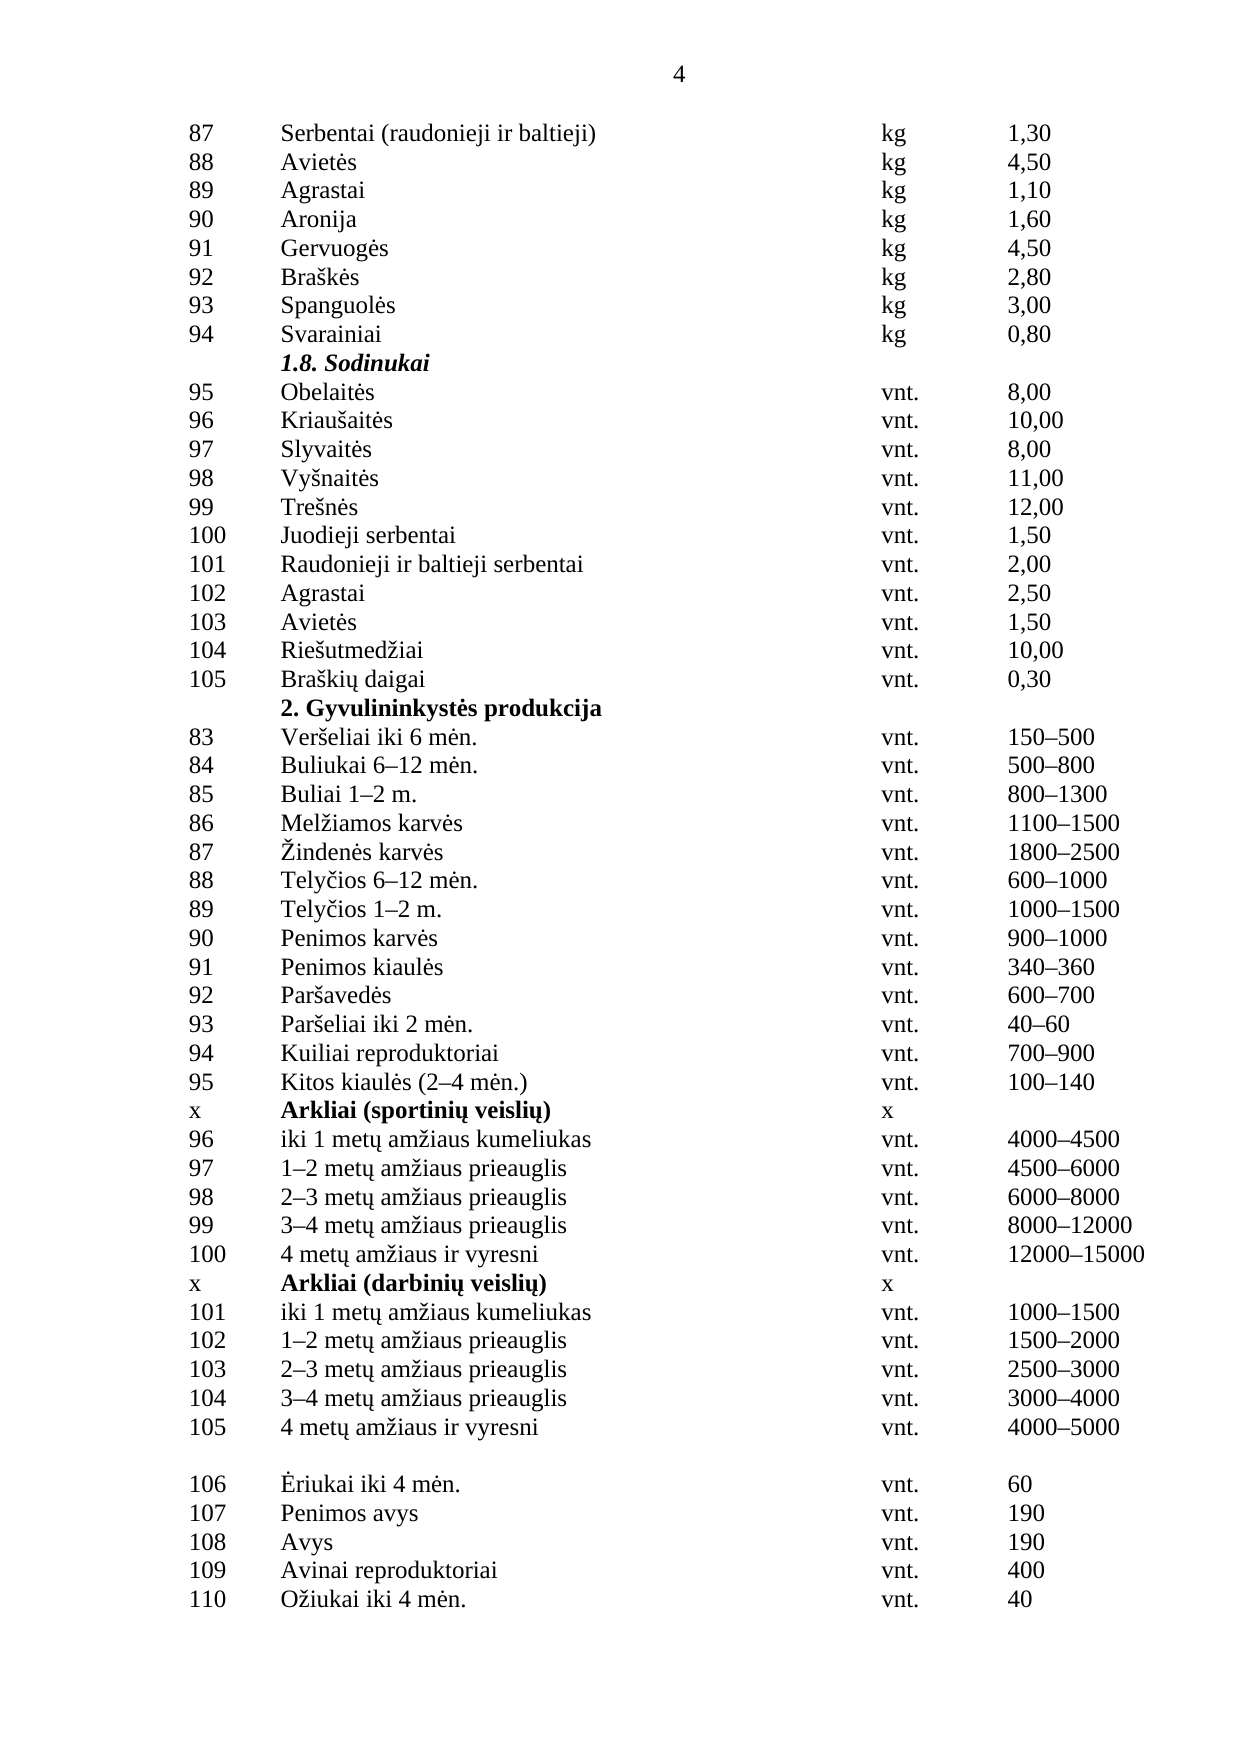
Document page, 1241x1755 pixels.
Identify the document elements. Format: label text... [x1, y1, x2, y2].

table_cell Ėriukai iki 4 mėn. [269, 1469, 870, 1498]
table_cell [996, 693, 1181, 722]
table_cell 8,00 [996, 377, 1181, 406]
table_cell 4,50 [996, 233, 1181, 262]
table_cell 400 [996, 1556, 1181, 1584]
table_cell 95 [177, 1067, 269, 1096]
table_cell Raudonieji ir baltieji serbentai [269, 549, 870, 578]
table_cell 102 [177, 1326, 269, 1354]
table_cell 93 [177, 291, 269, 319]
table_cell Avietės [269, 607, 870, 636]
table_cell vnt. [870, 549, 996, 578]
table_cell 92 [177, 981, 269, 1009]
table_cell 1,30 [996, 118, 1181, 147]
table_cell 4 metų amžiaus ir vyresni [269, 1412, 870, 1441]
table_cell Slyvaitės [269, 434, 870, 463]
table_cell vnt. [870, 636, 996, 664]
table_cell Penimos avys [269, 1498, 870, 1527]
table_cell 40 [996, 1584, 1181, 1613]
table_cell kg [870, 233, 996, 262]
table_cell kg [870, 147, 996, 176]
table_cell 94 [177, 319, 269, 348]
table_cell 93 [177, 1009, 269, 1038]
table_cell 2,50 [996, 578, 1181, 607]
table_cell Buliai 1–2 m. [269, 779, 870, 808]
table_cell 1–2 metų amžiaus prieauglis [269, 1153, 870, 1182]
table_cell 86 [177, 808, 269, 837]
table_cell 91 [177, 952, 269, 981]
table_cell 88 [177, 147, 269, 176]
table_cell 101 [177, 1297, 269, 1326]
table_cell Spanguolės [269, 291, 870, 319]
table_cell 94 [177, 1038, 269, 1067]
table_cell [177, 693, 269, 722]
table_cell 98 [177, 1182, 269, 1211]
table_cell Telyčios 1–2 m. [269, 894, 870, 923]
table_cell 87 [177, 837, 269, 866]
table_cell Avinai reproduktoriai [269, 1556, 870, 1584]
table_cell vnt. [870, 1211, 996, 1239]
table_cell Kuiliai reproduktoriai [269, 1038, 870, 1067]
table_cell vnt. [870, 578, 996, 607]
table_cell 110 [177, 1584, 269, 1613]
table_cell 2–3 metų amžiaus prieauglis [269, 1182, 870, 1211]
table_cell Aronija [269, 204, 870, 233]
table_cell vnt. [870, 837, 996, 866]
table_cell kg [870, 204, 996, 233]
table_cell vnt. [870, 607, 996, 636]
table_cell [870, 348, 996, 377]
table_cell vnt. [870, 1498, 996, 1527]
table_cell [996, 1441, 1181, 1469]
table_cell Veršeliai iki 6 mėn. [269, 722, 870, 751]
table_cell Avys [269, 1527, 870, 1556]
table_cell vnt. [870, 952, 996, 981]
table_cell Melžiamos karvės [269, 808, 870, 837]
table_cell Svarainiai [269, 319, 870, 348]
table_cell [870, 693, 996, 722]
table_cell 11,00 [996, 463, 1181, 492]
table_cell vnt. [870, 1354, 996, 1383]
table_cell 97 [177, 1153, 269, 1182]
table_cell vnt. [870, 779, 996, 808]
table_cell 40–60 [996, 1009, 1181, 1038]
table_cell 8000–12000 [996, 1211, 1181, 1239]
table_cell vnt. [870, 1383, 996, 1412]
table_cell 106 [177, 1469, 269, 1498]
table_cell Trešnės [269, 492, 870, 521]
table_cell Arkliai (darbinių veislių) [269, 1268, 870, 1297]
table_cell 104 [177, 636, 269, 664]
table_cell vnt. [870, 1412, 996, 1441]
table_cell 1–2 metų amžiaus prieauglis [269, 1326, 870, 1354]
table_cell [870, 1441, 996, 1469]
table_cell Riešutmedžiai [269, 636, 870, 664]
table_cell 96 [177, 406, 269, 434]
table_cell x [870, 1096, 996, 1124]
table_cell vnt. [870, 894, 996, 923]
table_cell 90 [177, 204, 269, 233]
table_cell vnt. [870, 981, 996, 1009]
table_cell kg [870, 176, 996, 204]
table_cell 800–1300 [996, 779, 1181, 808]
table_cell Ožiukai iki 4 mėn. [269, 1584, 870, 1613]
table_cell 92 [177, 262, 269, 291]
table_cell x [177, 1268, 269, 1297]
table_cell 3,00 [996, 291, 1181, 319]
table_cell 103 [177, 607, 269, 636]
table_cell 84 [177, 751, 269, 779]
table_cell Penimos kiaulės [269, 952, 870, 981]
table_cell Gervuogės [269, 233, 870, 262]
table_cell 2–3 metų amžiaus prieauglis [269, 1354, 870, 1383]
table_cell 90 [177, 923, 269, 952]
table_cell vnt. [870, 664, 996, 693]
table_cell vnt. [870, 463, 996, 492]
table_cell 600–700 [996, 981, 1181, 1009]
table_cell 104 [177, 1383, 269, 1412]
table_cell 88 [177, 866, 269, 894]
table_cell 190 [996, 1498, 1181, 1527]
table_cell vnt. [870, 492, 996, 521]
table_cell Paršavedės [269, 981, 870, 1009]
table_cell 10,00 [996, 406, 1181, 434]
table_cell 95 [177, 377, 269, 406]
table_cell 100 [177, 1239, 269, 1268]
table_cell 1,60 [996, 204, 1181, 233]
table_cell 2,80 [996, 262, 1181, 291]
table_cell Agrastai [269, 176, 870, 204]
table_cell vnt. [870, 1124, 996, 1153]
table_cell Juodieji serbentai [269, 521, 870, 549]
table_cell Vyšnaitės [269, 463, 870, 492]
table_cell 4500–6000 [996, 1153, 1181, 1182]
table_cell vnt. [870, 406, 996, 434]
table_cell 87 [177, 118, 269, 147]
table_cell 89 [177, 894, 269, 923]
table_cell 1800–2500 [996, 837, 1181, 866]
table_cell 600–1000 [996, 866, 1181, 894]
table_cell 8,00 [996, 434, 1181, 463]
table_cell 99 [177, 1211, 269, 1239]
table_cell vnt. [870, 521, 996, 549]
table_cell vnt. [870, 1326, 996, 1354]
table_cell 2500–3000 [996, 1354, 1181, 1383]
table_cell iki 1 metų amžiaus kumeliukas [269, 1297, 870, 1326]
table_cell vnt. [870, 1527, 996, 1556]
table_cell vnt. [870, 434, 996, 463]
table_cell Telyčios 6–12 mėn. [269, 866, 870, 894]
table_cell vnt. [870, 1297, 996, 1326]
table_cell 4000–4500 [996, 1124, 1181, 1153]
table_cell 103 [177, 1354, 269, 1383]
table_cell 1.8. Sodinukai [269, 348, 870, 377]
table_cell Serbentai (raudonieji ir baltieji) [269, 118, 870, 147]
table_cell x [177, 1096, 269, 1124]
table_cell Obelaitės [269, 377, 870, 406]
table_cell 4,50 [996, 147, 1181, 176]
table_cell 4 metų amžiaus ir vyresni [269, 1239, 870, 1268]
table_cell 1,10 [996, 176, 1181, 204]
table_cell 98 [177, 463, 269, 492]
table_cell kg [870, 262, 996, 291]
table_cell 700–900 [996, 1038, 1181, 1067]
table_cell 83 [177, 722, 269, 751]
table_cell vnt. [870, 1182, 996, 1211]
table_cell vnt. [870, 1239, 996, 1268]
table_cell 2,00 [996, 549, 1181, 578]
table_cell 12,00 [996, 492, 1181, 521]
table_cell vnt. [870, 1469, 996, 1498]
table_cell 105 [177, 664, 269, 693]
table_cell 105 [177, 1412, 269, 1441]
table_cell vnt. [870, 722, 996, 751]
table_cell 101 [177, 549, 269, 578]
table_cell 1000–1500 [996, 1297, 1181, 1326]
table_cell 190 [996, 1527, 1181, 1556]
table_cell vnt. [870, 1584, 996, 1613]
table_cell vnt. [870, 1009, 996, 1038]
table_cell 108 [177, 1527, 269, 1556]
table_cell 109 [177, 1556, 269, 1584]
table_cell 85 [177, 779, 269, 808]
table_cell 99 [177, 492, 269, 521]
table_cell Braškių daigai [269, 664, 870, 693]
table_cell 97 [177, 434, 269, 463]
table_cell Avietės [269, 147, 870, 176]
table_cell 10,00 [996, 636, 1181, 664]
table_cell Kriaušaitės [269, 406, 870, 434]
table_cell 0,80 [996, 319, 1181, 348]
table_cell 6000–8000 [996, 1182, 1181, 1211]
table_cell Agrastai [269, 578, 870, 607]
table_cell 150–500 [996, 722, 1181, 751]
table_cell 1000–1500 [996, 894, 1181, 923]
table_cell 96 [177, 1124, 269, 1153]
table_cell vnt. [870, 923, 996, 952]
table_cell 91 [177, 233, 269, 262]
table_cell 107 [177, 1498, 269, 1527]
table_cell 100 [177, 521, 269, 549]
table_cell 1,50 [996, 521, 1181, 549]
table_cell 0,30 [996, 664, 1181, 693]
table_cell Kitos kiaulės (2–4 mėn.) [269, 1067, 870, 1096]
table_cell kg [870, 118, 996, 147]
table_cell 3–4 metų amžiaus prieauglis [269, 1211, 870, 1239]
table_cell 1100–1500 [996, 808, 1181, 837]
table_cell vnt. [870, 1153, 996, 1182]
table_cell [177, 1441, 269, 1469]
table_cell vnt. [870, 1067, 996, 1096]
table_cell Arkliai (sportinių veislių) [269, 1096, 870, 1124]
table_cell [996, 348, 1181, 377]
table_cell Buliukai 6–12 mėn. [269, 751, 870, 779]
table_cell Braškės [269, 262, 870, 291]
table_cell 900–1000 [996, 923, 1181, 952]
table_cell 1500–2000 [996, 1326, 1181, 1354]
table_cell 60 [996, 1469, 1181, 1498]
table_cell 4000–5000 [996, 1412, 1181, 1441]
table_cell kg [870, 319, 996, 348]
table_cell vnt. [870, 1038, 996, 1067]
table_cell 2. Gyvulininkystės produkcija [269, 693, 870, 722]
table_cell vnt. [870, 377, 996, 406]
table_cell Penimos karvės [269, 923, 870, 952]
table_cell 3000–4000 [996, 1383, 1181, 1412]
table_cell vnt. [870, 751, 996, 779]
table_cell kg [870, 291, 996, 319]
table_cell x [870, 1268, 996, 1297]
table_cell [996, 1096, 1181, 1124]
table_cell vnt. [870, 866, 996, 894]
table_cell 500–800 [996, 751, 1181, 779]
table_cell 100–140 [996, 1067, 1181, 1096]
table_cell [996, 1268, 1181, 1297]
table_cell Žindenės karvės [269, 837, 870, 866]
table_cell [269, 1441, 870, 1469]
table_cell 102 [177, 578, 269, 607]
table_cell 1,50 [996, 607, 1181, 636]
table_cell vnt. [870, 808, 996, 837]
table_cell 12000–15000 [996, 1239, 1181, 1268]
table_cell 3–4 metų amžiaus prieauglis [269, 1383, 870, 1412]
table_cell Paršeliai iki 2 mėn. [269, 1009, 870, 1038]
table_cell 89 [177, 176, 269, 204]
table_cell iki 1 metų amžiaus kumeliukas [269, 1124, 870, 1153]
table_cell 340–360 [996, 952, 1181, 981]
table_cell [177, 348, 269, 377]
table_cell vnt. [870, 1556, 996, 1584]
